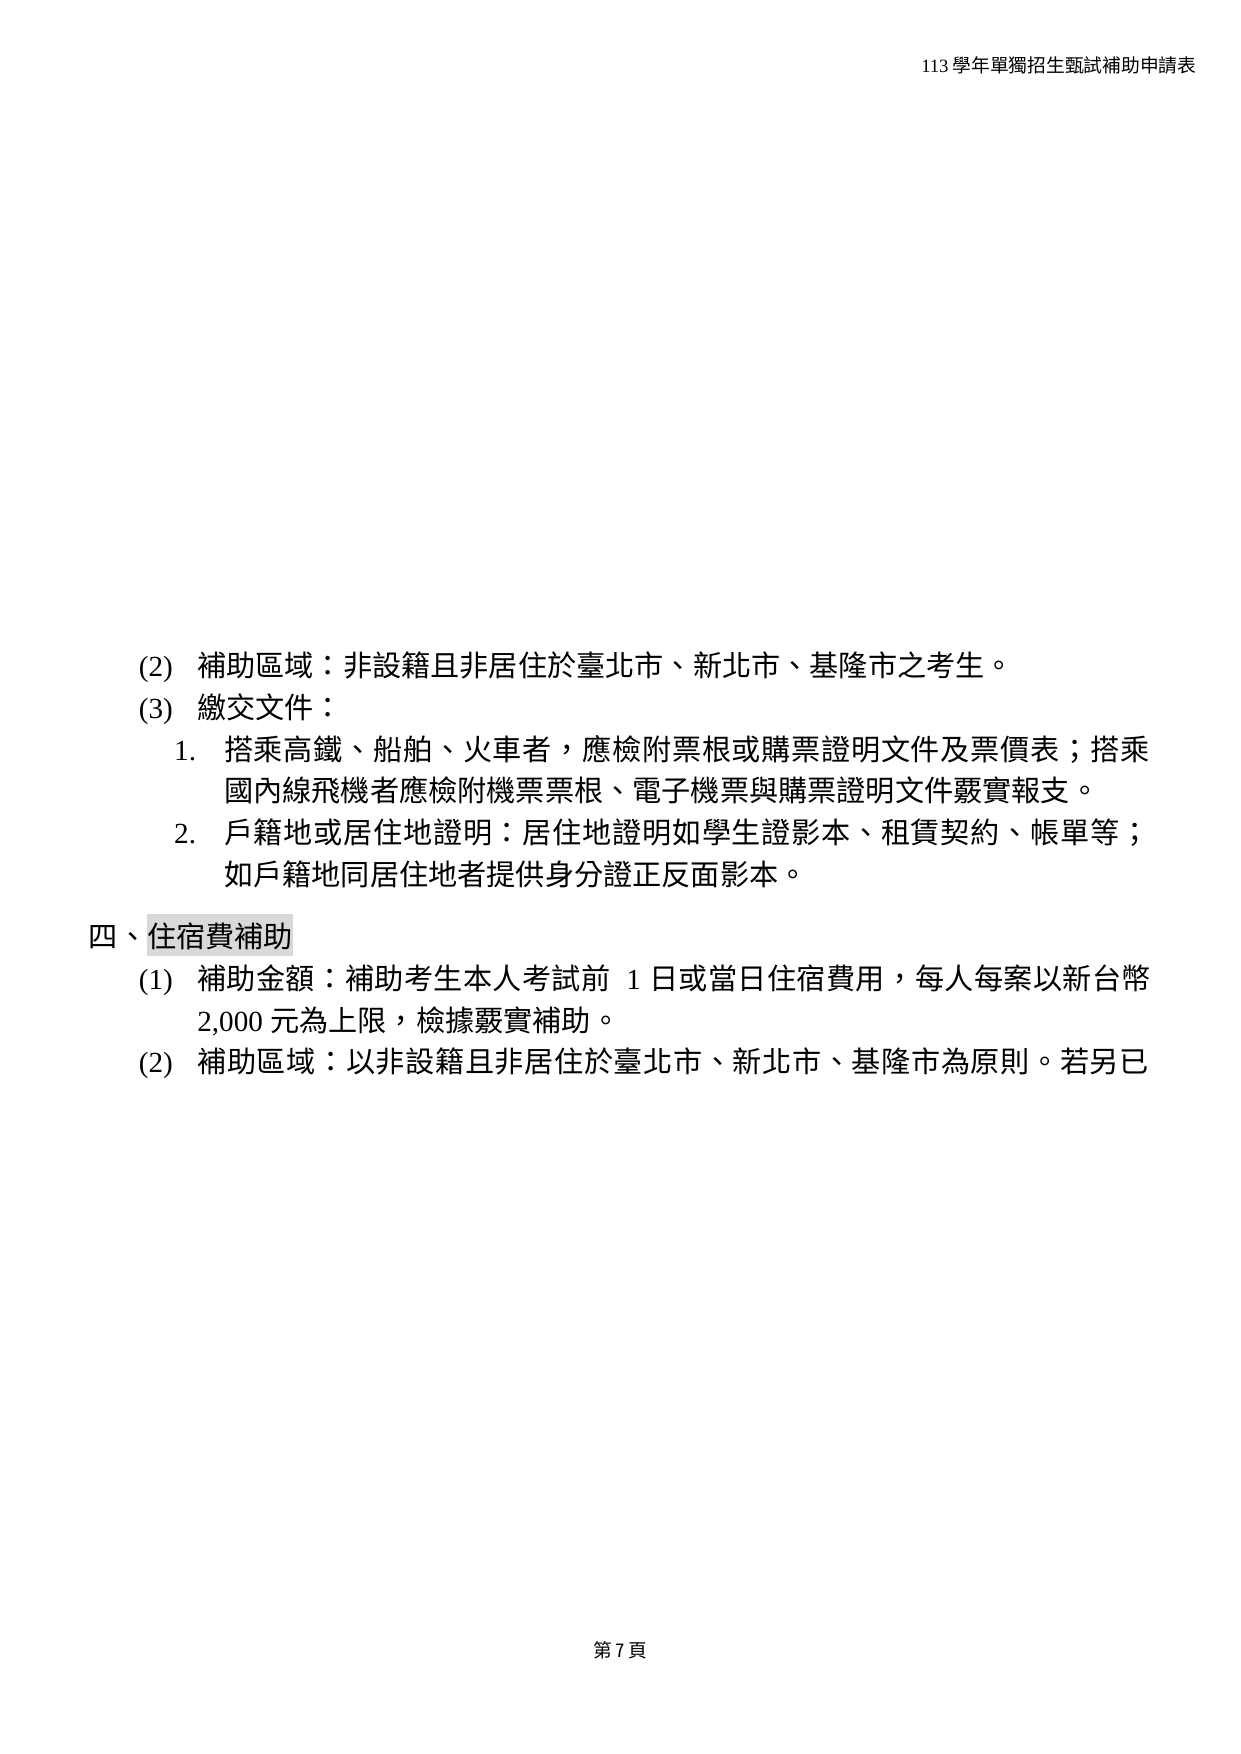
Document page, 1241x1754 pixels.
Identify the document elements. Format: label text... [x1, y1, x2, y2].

list 補助區域：以非設籍且非居住於臺北市、新北市、基隆市為原則。若另已 [139, 1039, 1152, 1081]
list 補助區域：非設籍且非居住於臺北市、新北市、基隆市之考生。 [139, 643, 1152, 685]
list 繳交文件： [139, 685, 1152, 727]
list 戶籍地或居住地證明：居住地證明如學生證影本、租賃契約、帳單等；如戶籍地同居住地者提供身分證正反面影本。 [174, 810, 1152, 893]
list 補助金額：補助考生本人考試前 1 日或當日住宿費用，每人每案以新台幣 2,000 元為上限，檢據覈實補助。 [139, 956, 1152, 1039]
list 搭乘高鐵、船舶、火車者，應檢附票根或購票證明文件及票價表；搭乘國內線飛機者應檢附機票票根、電子機票與購票證明文件覈實報支。 [174, 727, 1152, 810]
text 四、住宿費補助 [89, 893, 1152, 956]
